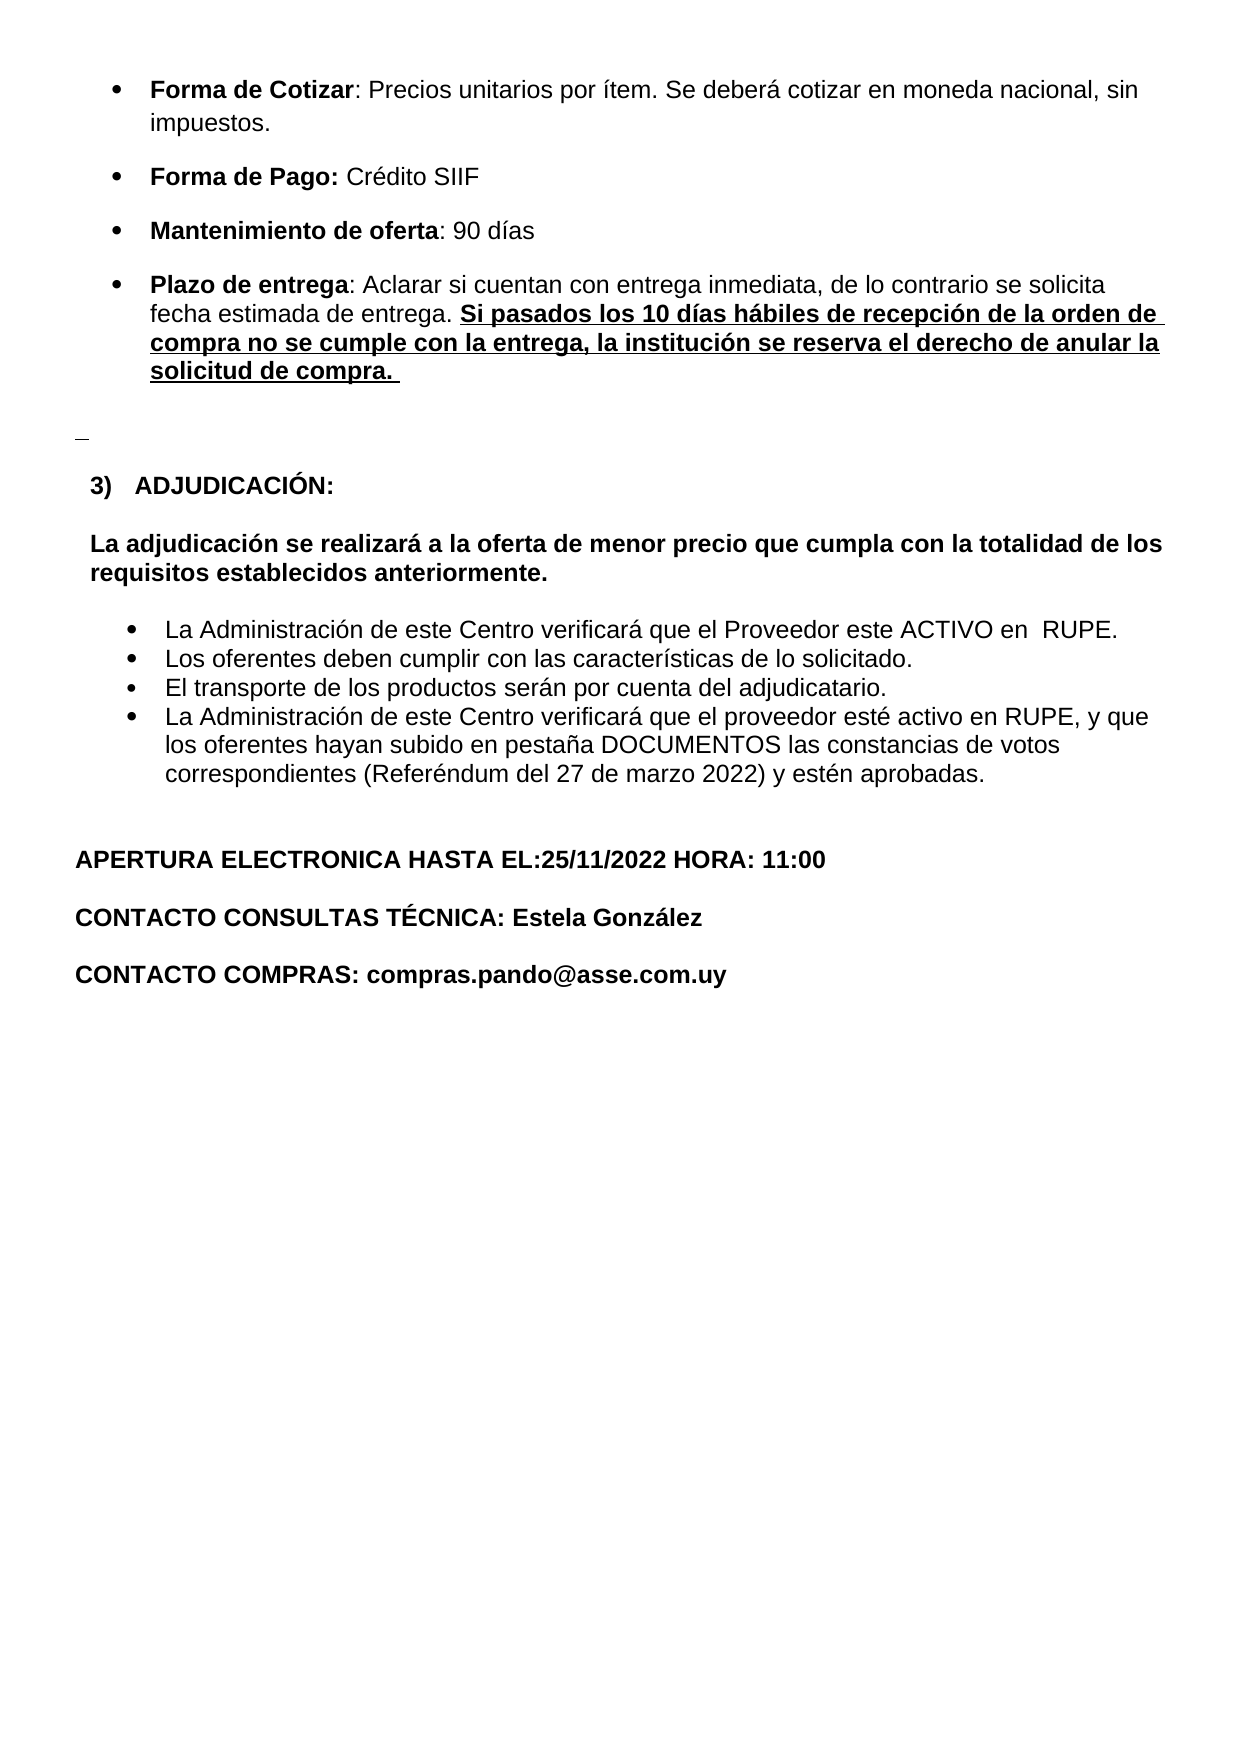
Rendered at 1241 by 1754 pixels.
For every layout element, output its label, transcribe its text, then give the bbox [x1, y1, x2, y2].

list La Administración de este Centro verificará que el proveedor esté activo en RUPE, y que los oferentes hayan subido en pestaña DOCUMENTOS las constancias de votos correspondientes (Referéndum del 27 de marzo 2022) y estén aprobadas. [127, 701, 1165, 788]
list Mantenimiento de oferta: 90 días [112, 216, 1165, 245]
list Los oferentes deben cumplir con las características de lo solicitado. [127, 644, 1165, 673]
list El transporte de los productos serán por cuenta del adjudicatario. [127, 673, 1165, 701]
list Forma de Pago: Crédito SIIF [112, 162, 1165, 191]
list Forma de Cotizar: Precios unitarios por ítem. Se deberá cotizar en moneda nacional, sin impuestos. [112, 75, 1165, 137]
list La Administración de este Centro verificará que el Proveedor este ACTIVO en RUPE. [127, 615, 1165, 644]
list ADJUDICACIÓN: [90, 471, 1165, 500]
text APERTURA ELECTRONICA HASTA EL:25/11/2022 HORA: 11:00 [75, 845, 1165, 874]
text CONTACTO COMPRAS: compras.pando@asse.com.uy [75, 960, 1165, 989]
text La adjudicación se realizará a la oferta de menor precio que cumpla con la totalidad de los requisitos establecidos anteriormente. [90, 529, 1165, 586]
list Plazo de entrega: Aclarar si cuentan con entrega inmediata, de lo contrario se solicita fecha estimada de entrega. Si pasados los 10 días hábiles de recepción de la orden de compra no se cumple con la entrega, la institución se reserva el derecho de anular la solicitud de compra. [112, 270, 1165, 385]
text CONTACTO CONSULTAS TÉCNICA: Estela González [75, 903, 1165, 932]
